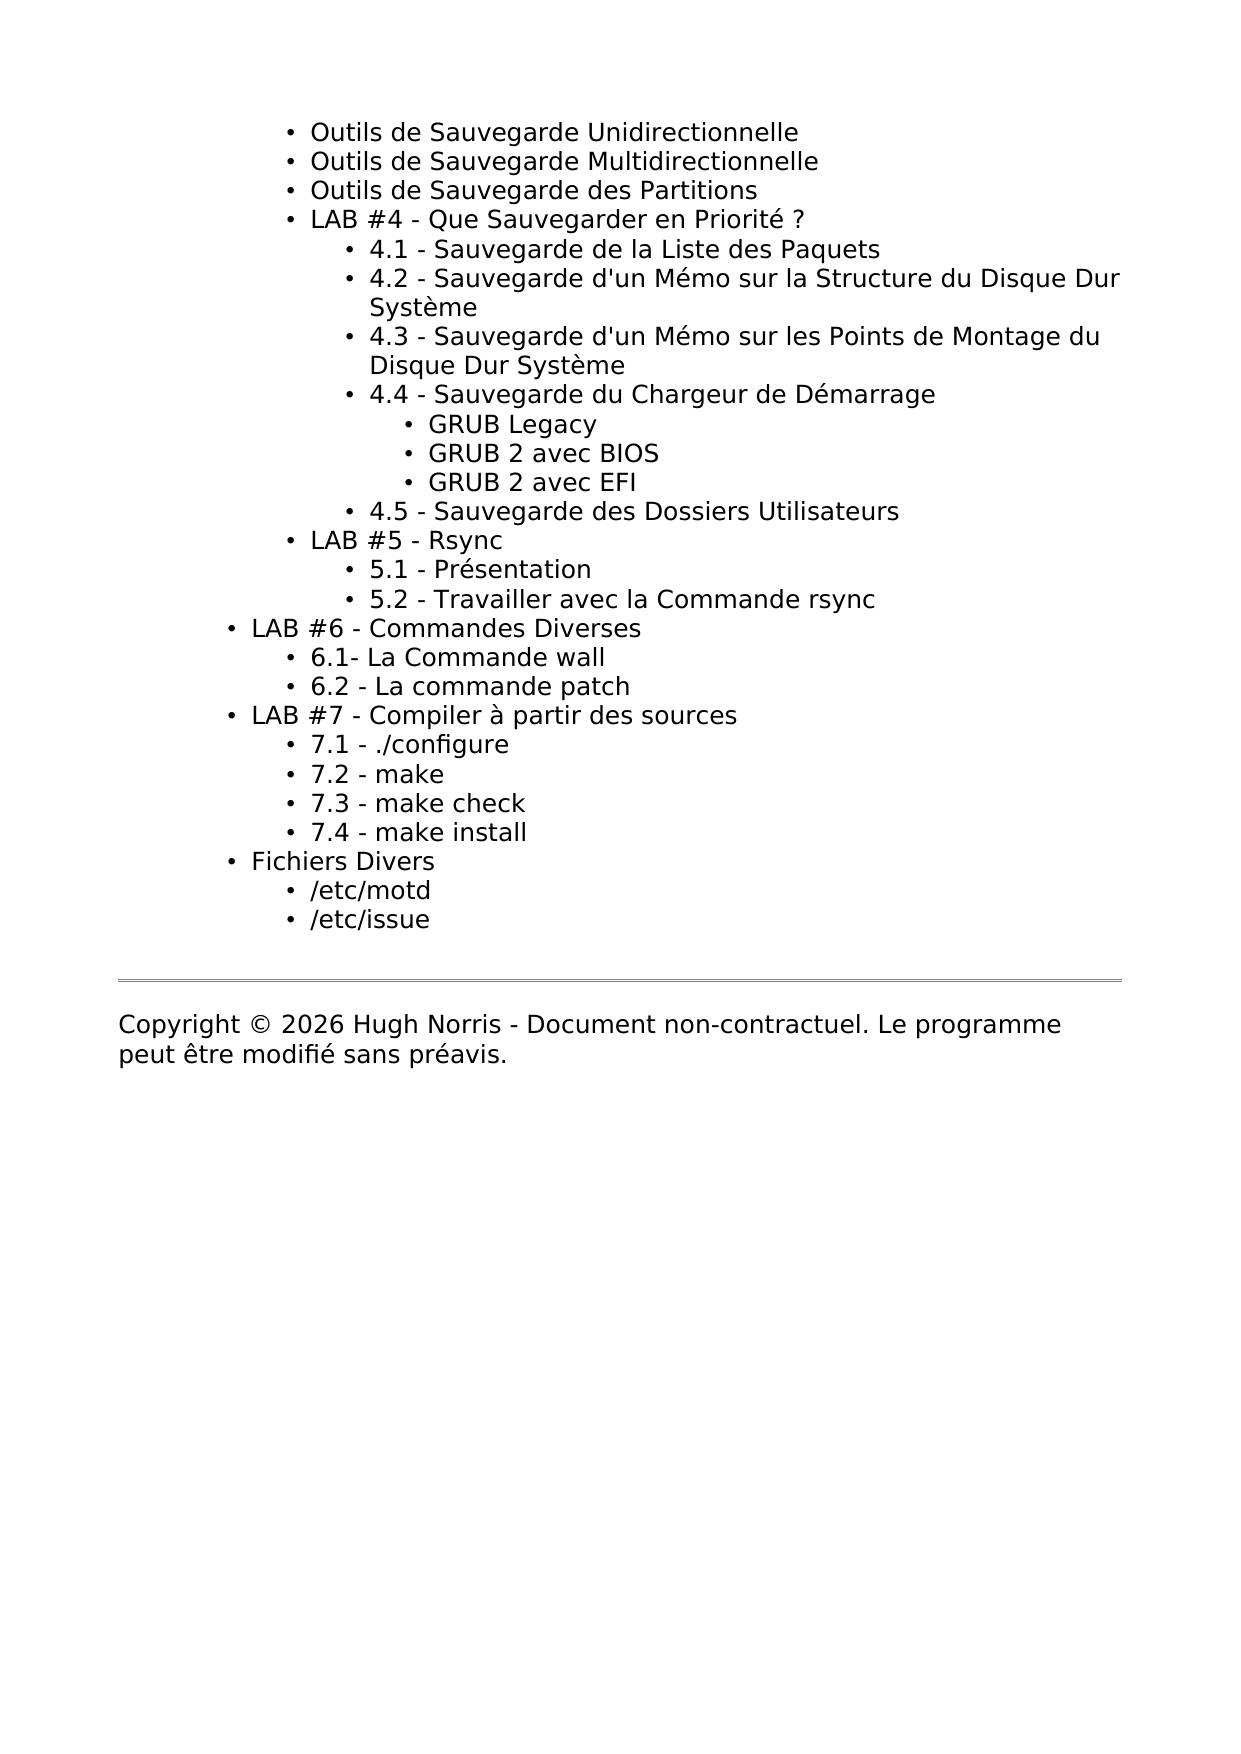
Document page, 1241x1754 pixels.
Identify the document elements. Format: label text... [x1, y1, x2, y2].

list GRUB 2 avec BIOS [413, 439, 1122, 468]
list 4.2 - Sauvegarde d'un Mémo sur la Structure du Disque Dur Système [354, 264, 1122, 322]
list 7.2 - make [295, 760, 1122, 789]
list 7.3 - make check [295, 789, 1122, 818]
list LAB #7 - Compiler à partir des sources [236, 701, 1122, 731]
list GRUB 2 avec EFI [413, 468, 1122, 497]
list 6.1- La Commande wall [295, 643, 1122, 672]
list 5.2 - Travailler avec la Commande rsync [354, 585, 1122, 614]
list 5.1 - Présentation [354, 556, 1122, 585]
list LAB #5 - Rsync [295, 526, 1122, 556]
list 7.4 - make install [295, 818, 1122, 847]
list LAB #4 - Que Sauvegarder en Priorité ? [295, 206, 1122, 235]
list 4.3 - Sauvegarde d'un Mémo sur les Points de Montage du Disque Dur Système [354, 322, 1122, 381]
list Outils de Sauvegarde Multidirectionnelle [295, 147, 1122, 176]
list /etc/motd [295, 876, 1122, 906]
list LAB #6 - Commandes Diverses [236, 614, 1122, 643]
text Copyright © 2026 Hugh Norris - Document non-contractuel. Le programme peut être modifié sans préavis. [118, 1011, 1122, 1069]
list 4.1 - Sauvegarde de la Liste des Paquets [354, 235, 1122, 264]
list Outils de Sauvegarde Unidirectionnelle [295, 118, 1122, 147]
list Fichiers Divers [236, 847, 1122, 876]
list GRUB Legacy [413, 410, 1122, 439]
list Outils de Sauvegarde des Partitions [295, 176, 1122, 206]
list /etc/issue [295, 906, 1122, 935]
list 4.4 - Sauvegarde du Chargeur de Démarrage [354, 381, 1122, 410]
list 6.2 - La commande patch [295, 672, 1122, 701]
list 4.5 - Sauvegarde des Dossiers Utilisateurs [354, 497, 1122, 526]
list 7.1 - ./configure [295, 731, 1122, 760]
